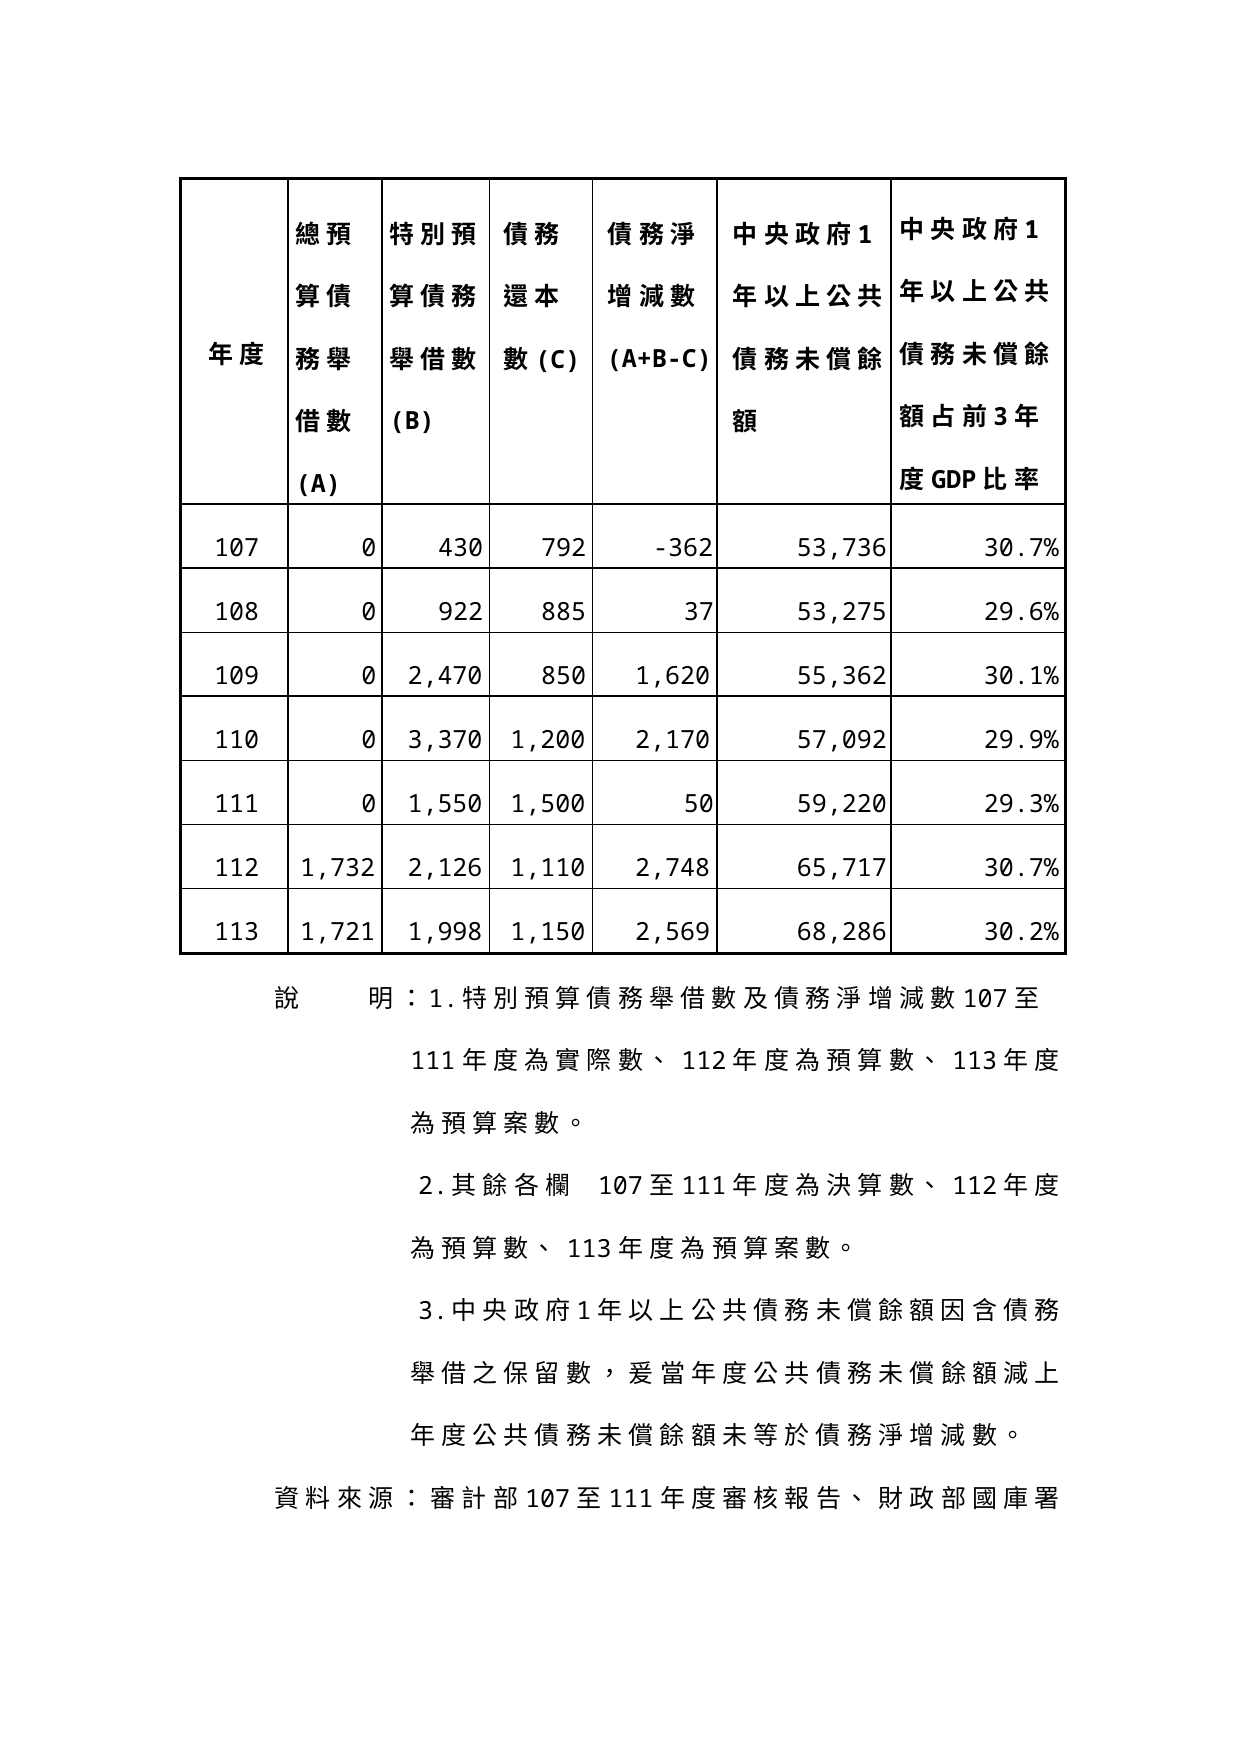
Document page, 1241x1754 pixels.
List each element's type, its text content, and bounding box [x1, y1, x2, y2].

table_cell 885 [490, 569, 592, 631]
table_cell 113 [182, 889, 287, 952]
table_cell 29.3% [892, 761, 1064, 823]
table_cell 109 [182, 633, 287, 695]
table_cell 111 [182, 761, 287, 823]
table_cell 30.1% [892, 633, 1064, 695]
table_header 中央政府1年以上公共債務未償餘額占前3年度GDP比率 [892, 180, 1064, 503]
table_cell 1,998 [383, 889, 489, 952]
table_cell 0 [289, 697, 381, 759]
table_cell 107 [182, 505, 287, 567]
text 說 明：1.特別預算債務舉借數及債務淨增減數107至111年度為實際數、112年度為預算數、113年度為預算案數。 [177, 955, 1063, 1142]
table_cell 0 [289, 633, 381, 695]
table_cell 1,200 [490, 697, 592, 759]
table_cell 29.6% [892, 569, 1064, 631]
table_cell 1,110 [490, 825, 592, 888]
table_cell 0 [289, 505, 381, 567]
table_cell 30.2% [892, 889, 1064, 952]
table_header 債務還本數(C) [490, 180, 592, 503]
table_cell 1,620 [593, 633, 716, 695]
table_cell 110 [182, 697, 287, 759]
table_cell 1,150 [490, 889, 592, 952]
table_cell 0 [289, 569, 381, 631]
table_cell 430 [383, 505, 489, 567]
table_header 中央政府1年以上公共債務未償餘額 [718, 180, 890, 503]
text 2.其餘各欄 107至111年度為決算數、112年度為預算數、113年度為預算案數。 [177, 1142, 1063, 1267]
table_cell 68,286 [718, 889, 890, 952]
table_cell 53,275 [718, 569, 890, 631]
table_cell 30.7% [892, 505, 1064, 567]
table_cell 57,092 [718, 697, 890, 759]
table_cell 1,500 [490, 761, 592, 823]
table_cell 1,550 [383, 761, 489, 823]
table_cell 55,362 [718, 633, 890, 695]
table_cell 2,126 [383, 825, 489, 888]
table_cell 2,170 [593, 697, 716, 759]
table_cell 65,717 [718, 825, 890, 888]
table_cell 850 [490, 633, 592, 695]
table_cell 53,736 [718, 505, 890, 567]
table_cell 1,732 [289, 825, 381, 888]
table_cell 3,370 [383, 697, 489, 759]
table_cell 37 [593, 569, 716, 631]
text 3.中央政府1年以上公共債務未償餘額因含債務舉借之保留數，爰當年度公共債務未償餘額減上年度公共債務未償餘額未等於債務淨增減數。 [177, 1267, 1063, 1455]
table_cell 50 [593, 761, 716, 823]
text 資料來源：審計部107至111年度審核報告、財政部國庫署 [177, 1455, 1063, 1517]
table_cell 0 [289, 761, 381, 823]
table_cell 1,721 [289, 889, 381, 952]
table_cell 2,470 [383, 633, 489, 695]
table_cell 792 [490, 505, 592, 567]
table_header 債務淨增減數 (A+B-C) [593, 180, 716, 503]
table_cell -362 [593, 505, 716, 567]
table_cell 30.7% [892, 825, 1064, 888]
table_header 總預算債務舉借數(A) [289, 180, 381, 503]
table_cell 922 [383, 569, 489, 631]
table_cell 2,569 [593, 889, 716, 952]
table_cell 29.9% [892, 697, 1064, 759]
table_header 年度 [182, 180, 287, 503]
table_header 特別預算債務舉借數(B) [383, 180, 489, 503]
table_cell 108 [182, 569, 287, 631]
table_cell 2,748 [593, 825, 716, 888]
table_cell 112 [182, 825, 287, 888]
table_cell 59,220 [718, 761, 890, 823]
